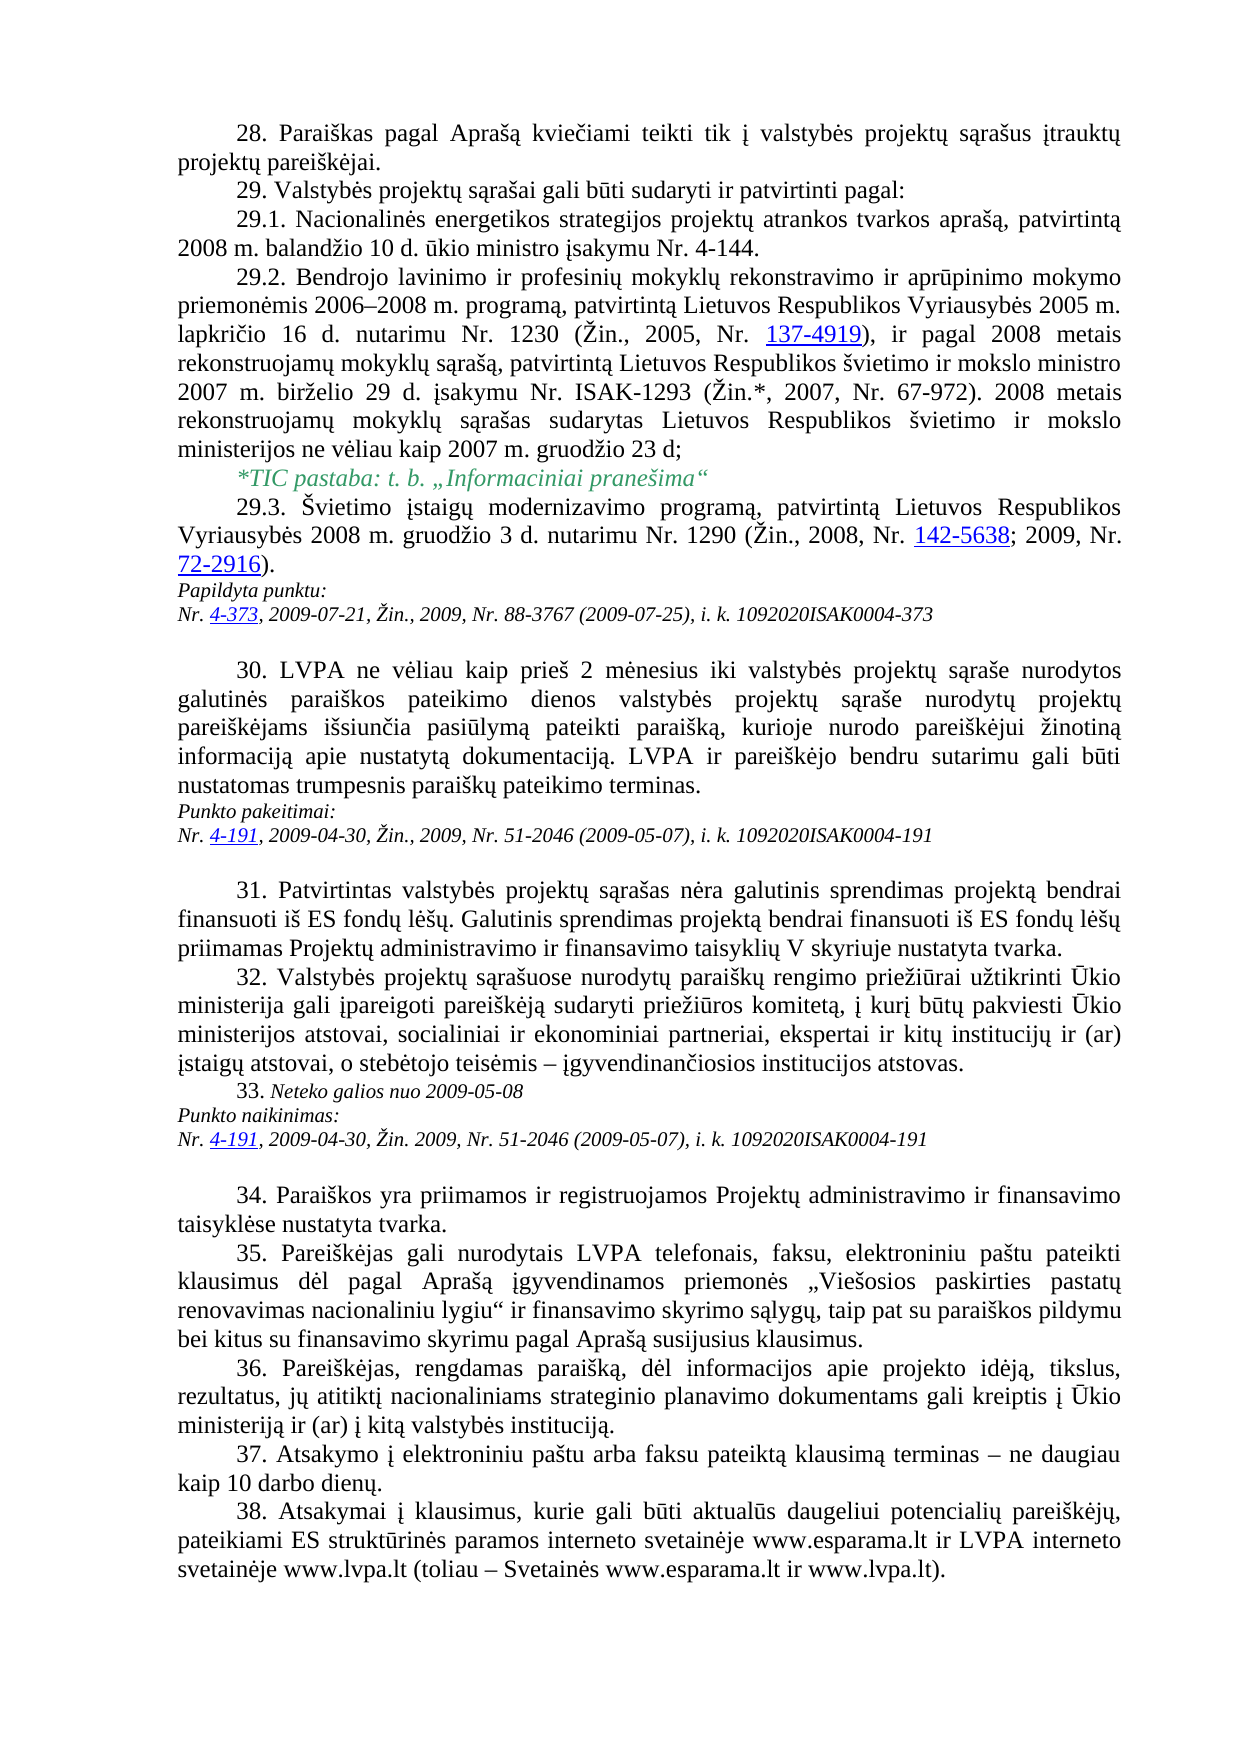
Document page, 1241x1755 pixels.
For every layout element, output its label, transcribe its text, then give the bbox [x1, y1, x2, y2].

text 32. Valstybės projektų sąrašuose nurodytų paraiškų rengimo priežiūrai užtikrinti Ūkio ministerija gali įpareigoti pareiškėją sudaryti priežiūros komitetą, į kurį būtų pakviesti Ūkio ministerijos atstovai, socialiniai ir ekonominiai partneriai, ekspertai ir kitų institucijų ir (ar) įstaigų atstovai, o stebėtojo teisėmis – įgyvendinančiosios institucijos atstovas. [177, 962, 1122, 1077]
text Punkto naikinimas: [177, 1103, 1122, 1127]
text 38. Atsakymai į klausimus, kurie gali būti aktualūs daugeliui potencialių pareiškėjų, pateikiami ES struktūrinės paramos interneto svetainėje www.esparama.lt ir LVPA interneto svetainėje www.lvpa.lt (toliau – Svetainės www.esparama.lt ir www.lvpa.lt). [177, 1496, 1122, 1583]
text Nr. 4-191, 2009-04-30, Žin. 2009, Nr. 51-2046 (2009-05-07), i. k. 1092020ISAK0004-191 [177, 1127, 1122, 1151]
text 28. Paraiškas pagal Aprašą kviečiami teikti tik į valstybės projektų sąrašus įtrauktų projektų pareiškėjai. [177, 118, 1122, 176]
text *TIC pastaba: t. b. „Informaciniai pranešima“ [177, 463, 1122, 492]
text 29.1. Nacionalinės energetikos strategijos projektų atrankos tvarkos aprašą, patvirtintą 2008 m. balandžio 10 d. ūkio ministro įsakymu Nr. 4-144. [177, 204, 1122, 262]
text 31. Patvirtintas valstybės projektų sąrašas nėra galutinis sprendimas projektą bendrai finansuoti iš ES fondų lėšų. Galutinis sprendimas projektą bendrai finansuoti iš ES fondų lėšų priimamas Projektų administravimo ir finansavimo taisyklių V skyriuje nustatyta tvarka. [177, 876, 1122, 962]
text 34. Paraiškos yra priimamos ir registruojamos Projektų administravimo ir finansavimo taisyklėse nustatyta tvarka. [177, 1180, 1122, 1238]
text 37. Atsakymo į elektroniniu paštu arba faksu pateiktą klausimą terminas – ne daugiau kaip 10 darbo dienų. [177, 1439, 1122, 1496]
text Nr. 4-191, 2009-04-30, Žin., 2009, Nr. 51-2046 (2009-05-07), i. k. 1092020ISAK0004-191 [177, 823, 1122, 847]
text 30. LVPA ne vėliau kaip prieš 2 mėnesius iki valstybės projektų sąraše nurodytos galutinės paraiškos pateikimo dienos valstybės projektų sąraše nurodytų projektų pareiškėjams išsiunčia pasiūlymą pateikti paraišką, kurioje nurodo pareiškėjui žinotiną informaciją apie nustatytą dokumentaciją. LVPA ir pareiškėjo bendru sutarimu gali būti nustatomas trumpesnis paraiškų pateikimo terminas. [177, 655, 1122, 799]
text Punkto pakeitimai: [177, 799, 1122, 823]
text Papildyta punktu: [177, 578, 1122, 602]
text Nr. 4-373, 2009-07-21, Žin., 2009, Nr. 88-3767 (2009-07-25), i. k. 1092020ISAK0004-373 [177, 602, 1122, 626]
text 33. Neteko galios nuo 2009-05-08 [177, 1077, 1122, 1103]
text 35. Pareiškėjas gali nurodytais LVPA telefonais, faksu, elektroniniu paštu pateikti klausimus dėl pagal Aprašą įgyvendinamos priemonės „Viešosios paskirties pastatų renovavimas nacionaliniu lygiu“ ir finansavimo skyrimo sąlygų, taip pat su paraiškos pildymu bei kitus su finansavimo skyrimu pagal Aprašą susijusius klausimus. [177, 1238, 1122, 1353]
text 29. Valstybės projektų sąrašai gali būti sudaryti ir patvirtinti pagal: [177, 176, 1122, 204]
text 29.3. Švietimo įstaigų modernizavimo programą, patvirtintą Lietuvos Respublikos Vyriausybės 2008 m. gruodžio 3 d. nutarimu Nr. 1290 (Žin., 2008, Nr. 142-5638; 2009, Nr. 72-2916). [177, 492, 1122, 578]
text 29.2. Bendrojo lavinimo ir profesinių mokyklų rekonstravimo ir aprūpinimo mokymo priemonėmis 2006–2008 m. programą, patvirtintą Lietuvos Respublikos Vyriausybės 2005 m. lapkričio 16 d. nutarimu Nr. 1230 (Žin., 2005, Nr. 137-4919), ir pagal 2008 metais rekonstruojamų mokyklų sąrašą, patvirtintą Lietuvos Respublikos švietimo ir mokslo ministro 2007 m. birželio 29 d. įsakymu Nr. ISAK-1293 (Žin.*, 2007, Nr. 67-972). 2008 metais rekonstruojamų mokyklų sąrašas sudarytas Lietuvos Respublikos švietimo ir mokslo ministerijos ne vėliau kaip 2007 m. gruodžio 23 d; [177, 262, 1122, 463]
text 36. Pareiškėjas, rengdamas paraišką, dėl informacijos apie projekto idėją, tikslus, rezultatus, jų atitiktį nacionaliniams strateginio planavimo dokumentams gali kreiptis į Ūkio ministeriją ir (ar) į kitą valstybės instituciją. [177, 1353, 1122, 1439]
